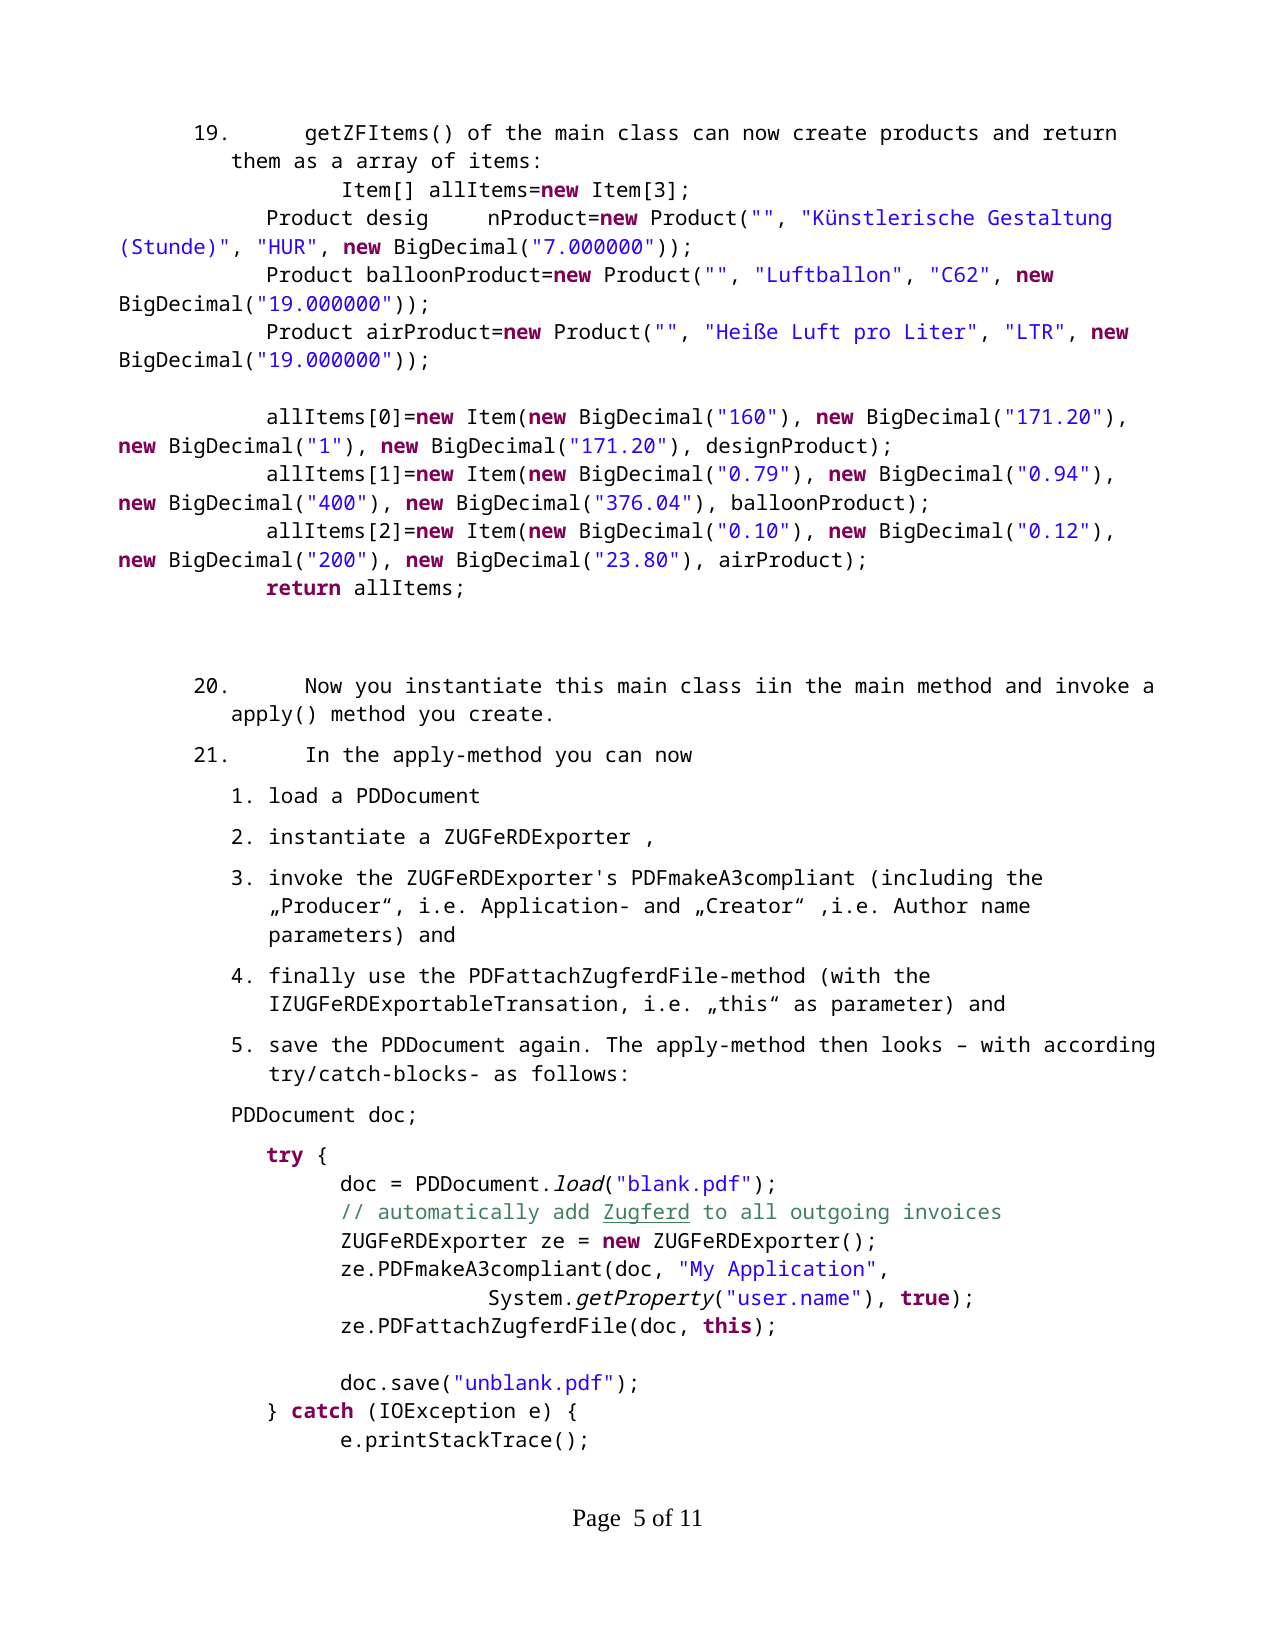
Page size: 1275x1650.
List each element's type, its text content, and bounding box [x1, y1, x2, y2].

text allItems[1]=new Item(new BigDecimal("0.79"), new BigDecimal("0.94"), new BigDecimal("400"), new BigDecimal("376.04"), balloonProduct); [118, 459, 1157, 516]
text } catch (IOException e) { [118, 1397, 1157, 1425]
text System.getProperty("user.name"), true); [118, 1283, 1157, 1311]
text return allItems; [118, 573, 1157, 602]
text ze.PDFmakeA3compliant(doc, "My Application", [118, 1254, 1157, 1283]
text doc = PDDocument.load("blank.pdf"); [118, 1169, 1157, 1197]
list PDDocument doc; [193, 1100, 1157, 1128]
list load a PDDocument [231, 781, 1157, 810]
list In the apply-method you can now [193, 740, 1157, 769]
list save the PDDocument again. The apply-method then looks – with according try/catch-blocks- as follows: [231, 1030, 1157, 1087]
list instantiate a ZUGFeRDExporter , [231, 822, 1157, 851]
list finally use the PDFattachZugferdFile-method (with the IZUGFeRDExportableTransation, i.e. „this“ as parameter) and [231, 961, 1157, 1018]
text ze.PDFattachZugferdFile(doc, this); [118, 1311, 1157, 1340]
list invoke the ZUGFeRDExporter's PDFmakeA3compliant (including the „Producer“, i.e. Application- and „Creator“ ,i.e. Author name parameters) and [231, 863, 1157, 948]
text allItems[0]=new Item(new BigDecimal("160"), new BigDecimal("171.20"), new BigDecimal("1"), new BigDecimal("171.20"), designProduct); [118, 402, 1157, 459]
text // automatically add Zugferd to all outgoing invoices [118, 1197, 1157, 1226]
text allItems[2]=new Item(new BigDecimal("0.10"), new BigDecimal("0.12"), new BigDecimal("200"), new BigDecimal("23.80"), airProduct); [118, 516, 1157, 573]
text Product airProduct=new Product("", "Heiße Luft pro Liter", "LTR", new BigDecimal("19.000000")); [118, 317, 1157, 374]
text Product desig nProduct=new Product("", "Künstlerische Gestaltung (Stunde)", "HUR", new BigDecimal("7.000000")); [118, 203, 1157, 260]
list Now you instantiate this main class iin the main method and invoke a apply() method you create. [193, 671, 1157, 728]
text e.printStackTrace(); [118, 1425, 1157, 1453]
list getZFItems() of the main class can now create products and return them as a array of items: [193, 118, 1157, 175]
text Product balloonProduct=new Product("", "Luftballon", "C62", new BigDecimal("19.000000")); [118, 260, 1157, 317]
list Item[] allItems=new Item[3]; [156, 175, 1157, 203]
text try { [118, 1141, 1157, 1169]
text ZUGFeRDExporter ze = new ZUGFeRDExporter(); [118, 1226, 1157, 1254]
text doc.save("unblank.pdf"); [118, 1368, 1157, 1397]
